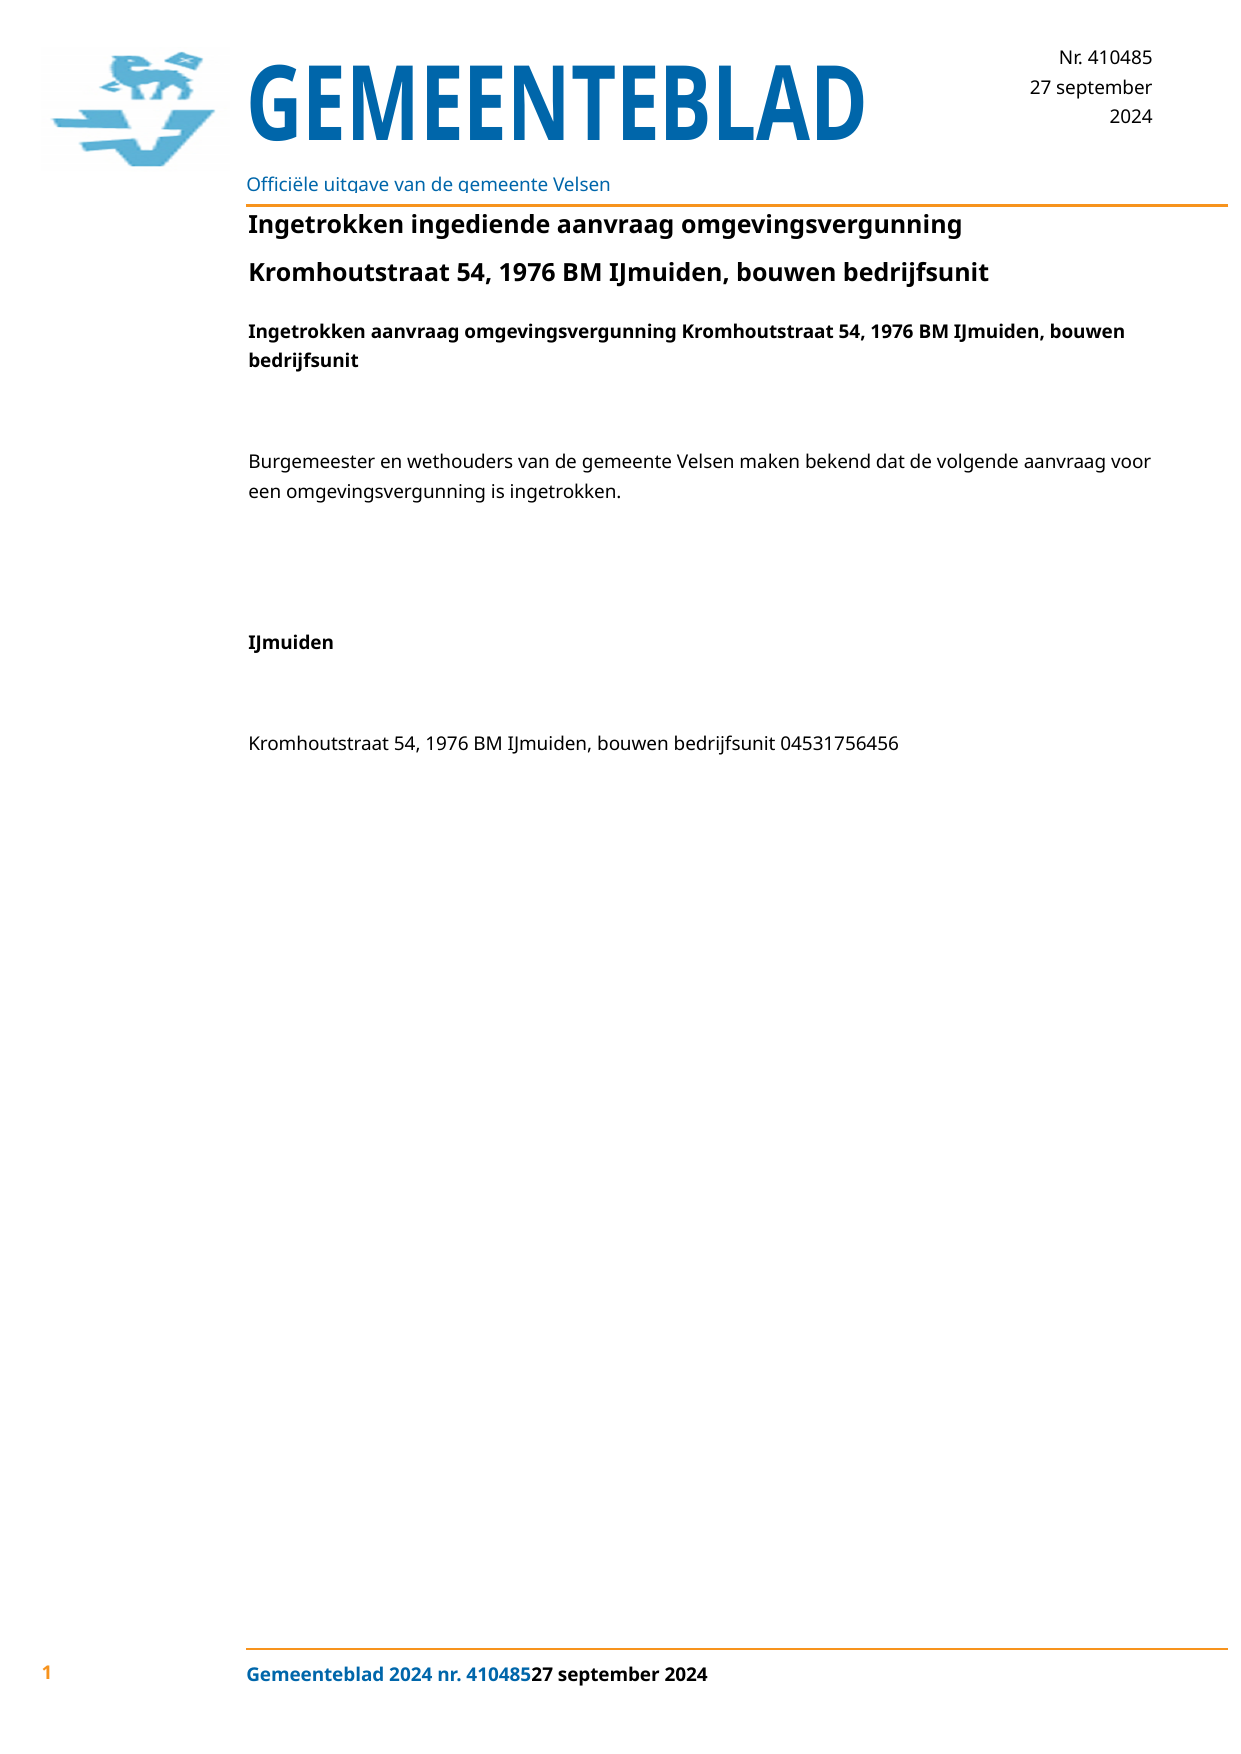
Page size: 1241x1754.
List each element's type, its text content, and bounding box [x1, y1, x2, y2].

picture [41, 47, 231, 172]
text Kromhoutstraat 54, 1976 BM IJmuiden, bouwen bedrijfsunit 04531756456 [248, 730, 1152, 756]
text Burgemeester en wethouders van de gemeente Velsen maken bekend dat de volgende aanvraag voor een omgevingsvergunning is ingetrokken. [248, 448, 1152, 504]
text Ingetrokken aanvraag omgevingsvergunning Kromhoutstraat 54, 1976 BM IJmuiden, bouwen bedrijfsunit [248, 318, 1152, 373]
text IJmuiden [248, 629, 1152, 655]
text Ingetrokken ingediende aanvraag omgevingsvergunning Kromhoutstraat 54, 1976 BM IJmuiden, bouwen bedrijfsunit [248, 207, 1152, 288]
